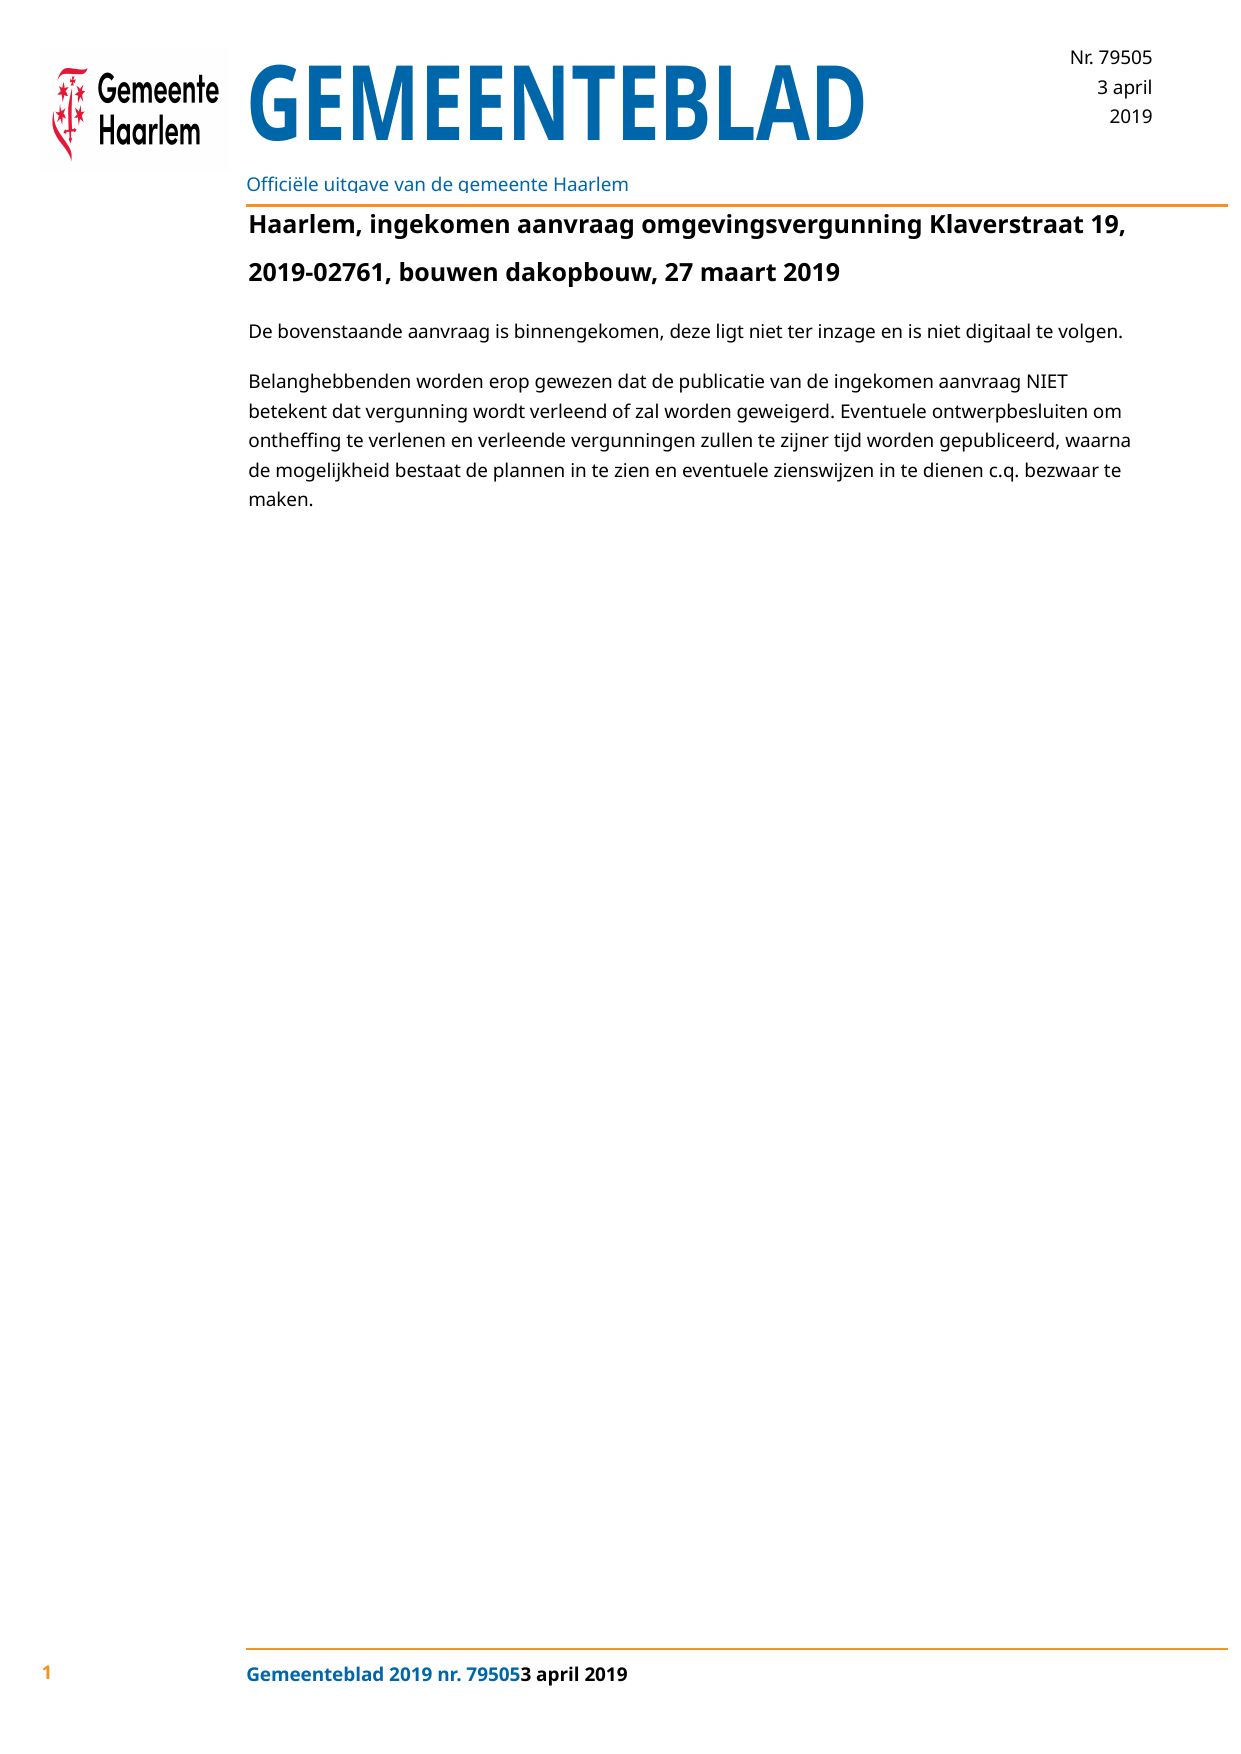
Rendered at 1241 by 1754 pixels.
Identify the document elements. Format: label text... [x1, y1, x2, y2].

picture [41, 47, 231, 172]
text Haarlem, ingekomen aanvraag omgevingsvergunning Klaverstraat 19, 2019-02761, bouwen dakopbouw, 27 maart 2019 [248, 207, 1152, 288]
text De bovenstaande aanvraag is binnengekomen, deze ligt niet ter inzage en is niet digitaal te volgen. [248, 318, 1152, 344]
text Belanghebbenden worden erop gewezen dat de publicatie van de ingekomen aanvraag NIET betekent dat vergunning wordt verleend of zal worden geweigerd. Eventuele ontwerpbesluiten om ontheffing te verlenen en verleende vergunningen zullen te zijner tijd worden gepubliceerd, waarna de mogelijkheid bestaat de plannen in te zien en eventuele zienswijzen in te dienen c.q. bezwaar te maken. [248, 368, 1152, 512]
